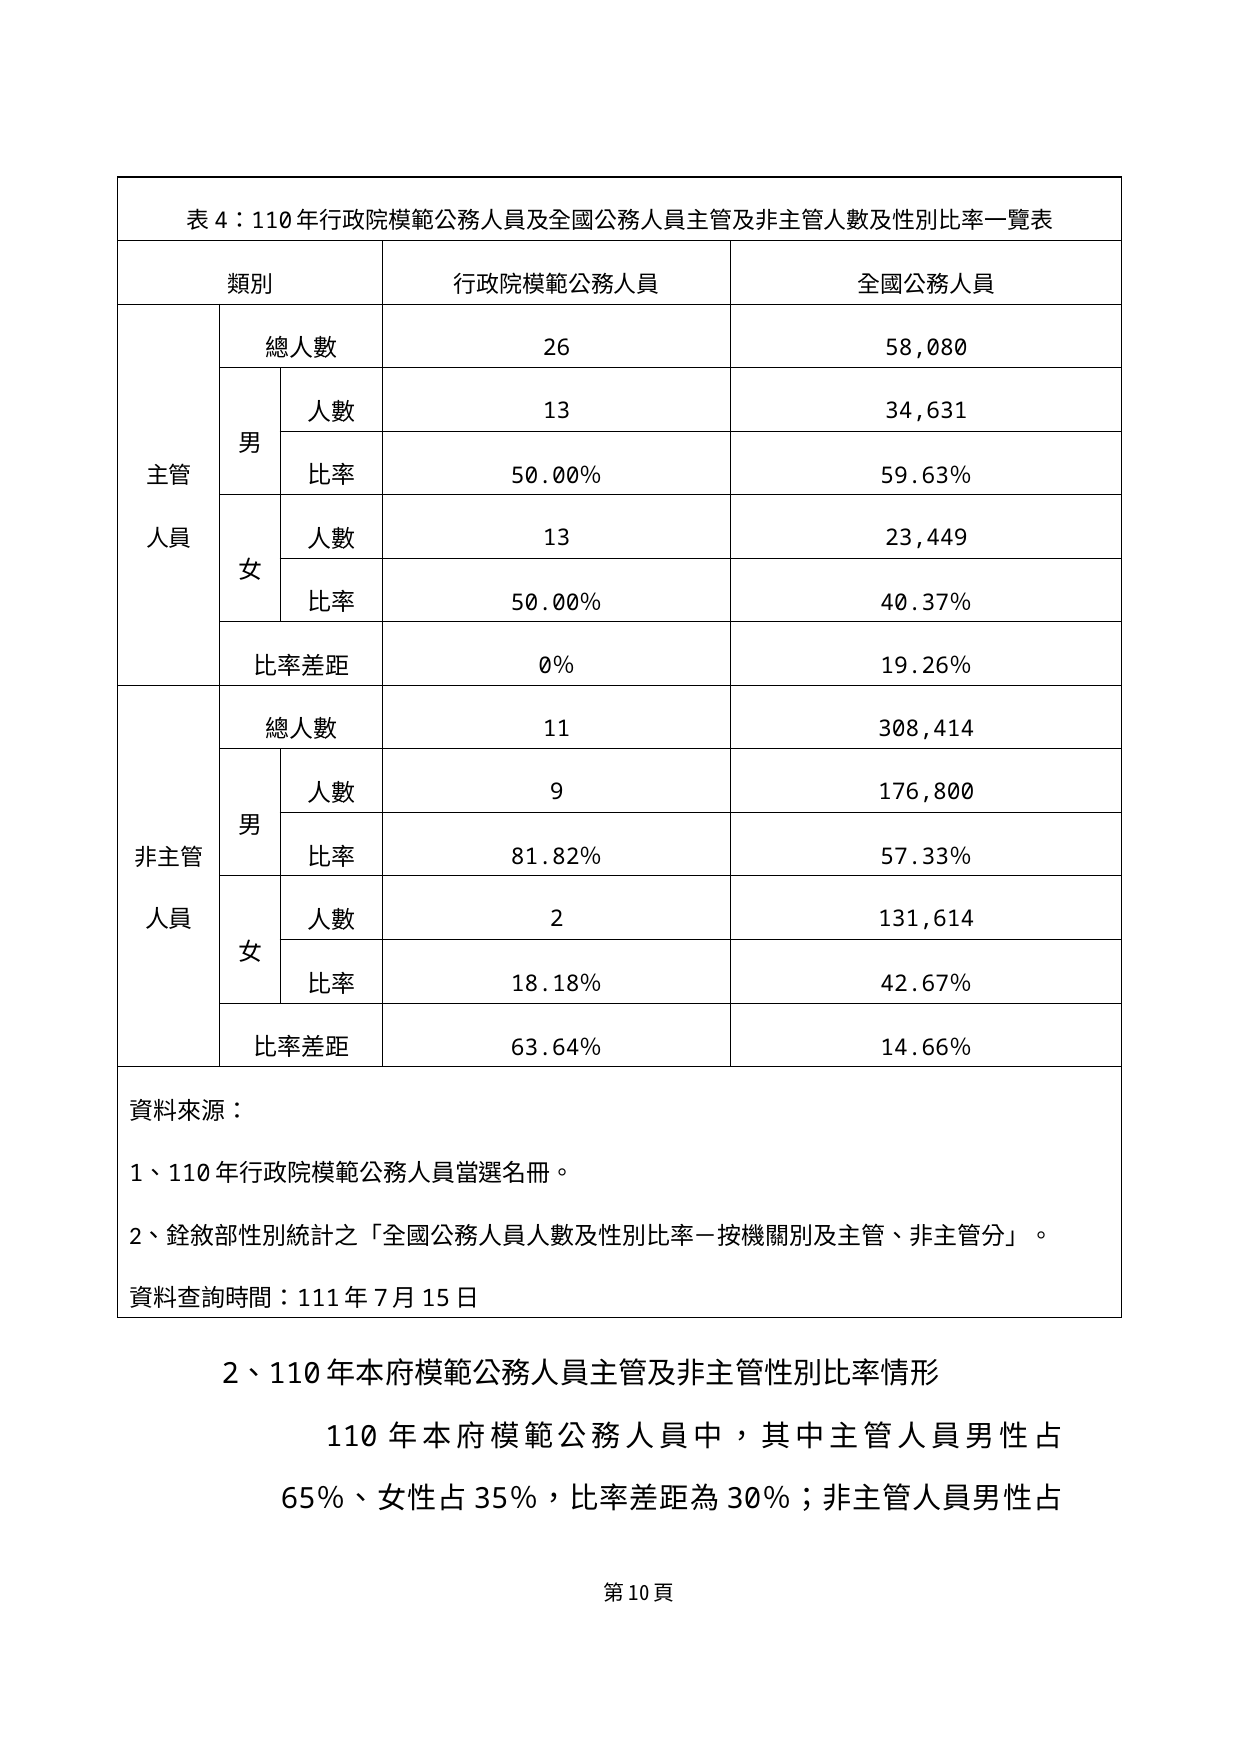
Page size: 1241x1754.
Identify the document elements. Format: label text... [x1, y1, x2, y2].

table_cell 2 [383, 876, 730, 939]
table_cell 全國公務人員 [731, 241, 1121, 303]
table_cell 13 [383, 368, 730, 431]
table_cell 14.66％ [731, 1004, 1121, 1066]
table_cell 總人數 [220, 686, 382, 748]
table_cell 42.67％ [731, 940, 1121, 1002]
table_cell 女 [220, 495, 280, 621]
table_cell 人數 [281, 749, 382, 812]
table_cell 比率 [281, 432, 382, 494]
table_cell 176,800 [731, 749, 1121, 812]
table_cell 比率差距 [220, 1004, 382, 1066]
table_cell 58,080 [731, 305, 1121, 367]
table_cell 34,631 [731, 368, 1121, 431]
table_cell 18.18％ [383, 940, 730, 1002]
table_cell 人數 [281, 876, 382, 939]
table_cell 比率差距 [220, 622, 382, 685]
table_header 表4：110年行政院模範公務人員及全國公務人員主管及非主管人數及性別比率一覽表 [118, 178, 1121, 240]
table_cell 比率 [281, 559, 382, 621]
table_cell 女 [220, 876, 280, 1002]
table_cell 63.64％ [383, 1004, 730, 1066]
table_cell 23,449 [731, 495, 1121, 558]
table_cell 57.33％ [731, 813, 1121, 875]
text 110年本府模範公務人員中，其中主管人員男性占65％、女性占35％，比率差距為30％；非主管人員男性占 [281, 1392, 1063, 1517]
table_cell 50.00％ [383, 559, 730, 621]
table_cell 比率 [281, 940, 382, 1002]
table_cell 主管 人員 [118, 305, 219, 685]
table_cell 308,414 [731, 686, 1121, 748]
table_cell 總人數 [220, 305, 382, 367]
table_cell 40.37％ [731, 559, 1121, 621]
table_cell 男 [220, 749, 280, 875]
table_cell 比率 [281, 813, 382, 875]
table_cell 81.82％ [383, 813, 730, 875]
table_cell 19.26％ [731, 622, 1121, 685]
table_cell 行政院模範公務人員 [383, 241, 730, 303]
table_cell 資料來源： 110年行政院模範公務人員當選名冊。 銓敘部性別統計之「全國公務人員人數及性別比率－按機關別及主管、非主管分」。 資料查詢時間：111年7月15日 [118, 1067, 1121, 1317]
table_cell 59.63％ [731, 432, 1121, 494]
table_cell 13 [383, 495, 730, 558]
table_cell 131,614 [731, 876, 1121, 939]
list 110年本府模範公務人員主管及非主管性別比率情形 [221, 1329, 1063, 1392]
table_cell 人數 [281, 368, 382, 431]
table_cell 人數 [281, 495, 382, 558]
table_cell 9 [383, 749, 730, 812]
table_cell 0％ [383, 622, 730, 685]
table_cell 26 [383, 305, 730, 367]
table_cell 50.00％ [383, 432, 730, 494]
table_cell 11 [383, 686, 730, 748]
table_cell 類別 [118, 241, 382, 303]
table_cell 男 [220, 368, 280, 494]
table_cell 非主管 人員 [118, 686, 219, 1066]
